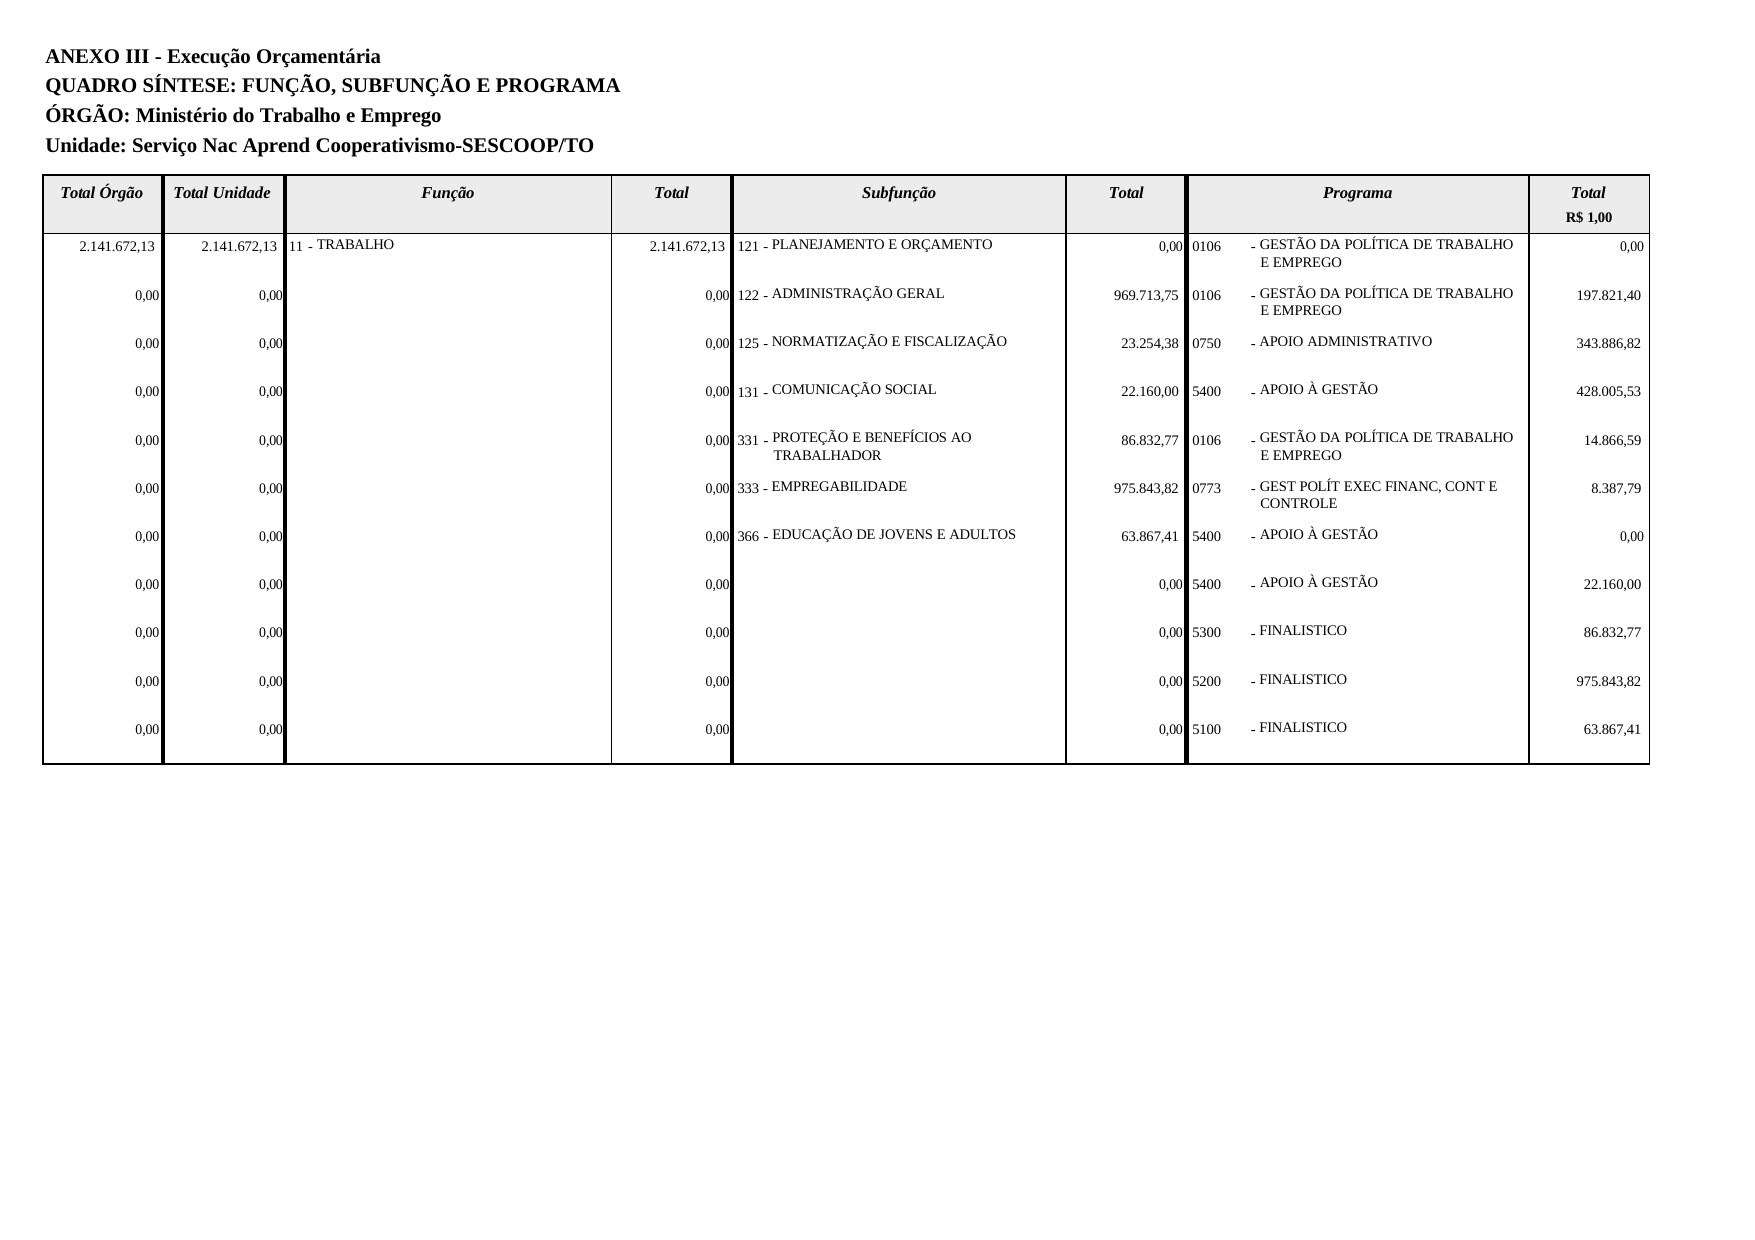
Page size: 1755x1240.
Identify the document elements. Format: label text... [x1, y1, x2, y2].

table_cell 14.866,59 [1530, 414, 1649, 447]
table_cell 0,00 [1067, 655, 1184, 703]
table_cell 0,00 [612, 470, 730, 495]
table_cell 0,00 [612, 325, 730, 366]
table_cell [734, 302, 1065, 325]
table_header Total Órgão [44, 176, 161, 233]
table_cell [44, 495, 161, 518]
table_cell [1189, 495, 1237, 518]
table_cell 5100 [1189, 703, 1237, 763]
table_cell 0106 [1189, 414, 1237, 447]
table_cell 86.832,77 [1530, 607, 1649, 655]
table_cell [44, 447, 161, 470]
table_cell 0,00 [1067, 234, 1184, 254]
table_cell 0,00 [44, 703, 161, 763]
table_cell 0,00 [44, 414, 161, 447]
table_cell 366 - EDUCAÇÃO DE JOVENS E ADULTOS [734, 518, 1065, 763]
table_cell 11 - TRABALHO [287, 234, 611, 763]
table_cell 5400 [1189, 518, 1237, 559]
table_cell [165, 495, 283, 518]
table_cell [612, 302, 730, 325]
table_cell - APOIO À GESTÃO [1237, 366, 1528, 414]
table_cell 0,00 [612, 414, 730, 447]
table_cell E EMPREGO [1237, 254, 1528, 277]
table_cell - GEST POLÍT EXEC FINANC, CONT E [1237, 470, 1528, 495]
table_cell 0,00 [1530, 234, 1649, 254]
table_cell [1067, 254, 1184, 277]
table_cell 0,00 [1067, 703, 1184, 763]
table_cell [1189, 254, 1237, 277]
text QUADRO SÍNTESE: FUNÇÃO, SUBFUNÇÃO E PROGRAMA [45, 73, 1660, 97]
table_cell 22.160,00 [1530, 559, 1649, 607]
text ANEXO III - Execução Orçamentária [45, 44, 1660, 68]
table_cell 0,00 [1530, 518, 1649, 559]
table_cell [44, 302, 161, 325]
table_cell [1067, 447, 1184, 470]
table_cell 63.867,41 [1067, 518, 1184, 559]
table_cell 0,00 [44, 277, 161, 302]
table_cell [734, 254, 1065, 277]
table_cell 975.843,82 [1067, 470, 1184, 495]
table_cell [734, 495, 1065, 518]
table_cell 125 - NORMATIZAÇÃO E FISCALIZAÇÃO [734, 325, 1065, 366]
table_cell [1530, 447, 1649, 470]
table_cell 22.160,00 [1067, 366, 1184, 414]
table_cell CONTROLE [1237, 495, 1528, 518]
table_cell 0,00 [165, 518, 283, 559]
table_cell - APOIO À GESTÃO [1237, 518, 1528, 559]
table_cell 0,00 [165, 703, 283, 763]
table_cell [1530, 495, 1649, 518]
table_cell [612, 447, 730, 470]
table_cell [612, 254, 730, 277]
table_cell 5400 [1189, 559, 1237, 607]
table_cell 0,00 [44, 518, 161, 559]
table_cell - GESTÃO DA POLÍTICA DE TRABALHO [1237, 234, 1528, 254]
table_cell 969.713,75 [1067, 277, 1184, 302]
table_cell 343.886,82 [1530, 325, 1649, 366]
table_cell [165, 254, 283, 277]
table_cell E EMPREGO [1237, 447, 1528, 470]
table_cell 331 - PROTEÇÃO E BENEFÍCIOS AO [734, 414, 1065, 447]
table_cell [165, 447, 283, 470]
table_cell 0,00 [165, 277, 283, 302]
table_cell 0,00 [165, 366, 283, 414]
table_cell 0106 [1189, 234, 1237, 254]
table_header Total [1067, 176, 1184, 233]
table_cell 86.832,77 [1067, 414, 1184, 447]
table_cell [612, 495, 730, 518]
table_cell 5300 [1189, 607, 1237, 655]
table_cell 975.843,82 [1530, 655, 1649, 703]
table_cell [1530, 254, 1649, 277]
table_cell 0750 [1189, 325, 1237, 366]
table_cell 0,00 [165, 607, 283, 655]
table_cell - FINALISTICO [1237, 703, 1528, 763]
table_cell 2.141.672,13 [165, 234, 283, 254]
table_header Subfunção [734, 176, 1065, 233]
table_cell [165, 302, 283, 325]
table_cell 0,00 [44, 470, 161, 495]
table_cell 131 - COMUNICAÇÃO SOCIAL [734, 366, 1065, 414]
table_cell 0,00 [612, 655, 730, 703]
table_header Total Unidade [165, 176, 283, 233]
table_cell [1530, 302, 1649, 325]
table_cell 0,00 [165, 325, 283, 366]
table_cell 0,00 [44, 559, 161, 607]
table_cell [1067, 302, 1184, 325]
table_cell [1189, 447, 1237, 470]
table_cell - FINALISTICO [1237, 655, 1528, 703]
table_cell - GESTÃO DA POLÍTICA DE TRABALHO [1237, 277, 1528, 302]
table_header Programa [1189, 176, 1528, 233]
table_header Total R$ 1,00 [1530, 176, 1649, 233]
table_cell 333 - EMPREGABILIDADE [734, 470, 1065, 495]
table_cell 0,00 [1067, 559, 1184, 607]
table_cell 0,00 [44, 655, 161, 703]
table_cell 0,00 [44, 366, 161, 414]
table_cell 0,00 [165, 559, 283, 607]
table_cell [44, 254, 161, 277]
table_cell 0,00 [1067, 607, 1184, 655]
table_cell 0,00 [612, 559, 730, 607]
table_cell 0,00 [612, 703, 730, 763]
table_cell 63.867,41 [1530, 703, 1649, 763]
table_cell 5400 [1189, 366, 1237, 414]
table_cell 0,00 [44, 325, 161, 366]
table_cell 0,00 [612, 366, 730, 414]
table_header Função [287, 176, 611, 233]
table_header Total [612, 176, 730, 233]
table_cell TRABALHADOR [734, 447, 1065, 470]
table_cell - APOIO ADMINISTRATIVO [1237, 325, 1528, 366]
table_cell 121 - PLANEJAMENTO E ORÇAMENTO [734, 234, 1065, 254]
table_cell 8.387,79 [1530, 470, 1649, 495]
table_cell 0,00 [612, 277, 730, 302]
table_cell 0106 [1189, 277, 1237, 302]
table_cell 0,00 [165, 470, 283, 495]
table_cell 0,00 [165, 414, 283, 447]
table_cell 122 - ADMINISTRAÇÃO GERAL [734, 277, 1065, 302]
table_cell 0,00 [612, 607, 730, 655]
table_cell - APOIO À GESTÃO [1237, 559, 1528, 607]
text Unidade: Serviço Nac Aprend Cooperativismo-SESCOOP/TO [45, 133, 1660, 157]
table_cell 0,00 [44, 607, 161, 655]
table_cell 23.254,38 [1067, 325, 1184, 366]
table_cell - GESTÃO DA POLÍTICA DE TRABALHO [1237, 414, 1528, 447]
table_cell 0773 [1189, 470, 1237, 495]
table_cell 0,00 [612, 518, 730, 559]
table_cell 2.141.672,13 [44, 234, 161, 254]
table_cell 5200 [1189, 655, 1237, 703]
table_cell 0,00 [165, 655, 283, 703]
table_cell [1189, 302, 1237, 325]
table_cell 2.141.672,13 [612, 234, 730, 254]
table_cell 197.821,40 [1530, 277, 1649, 302]
table_cell - FINALISTICO [1237, 607, 1528, 655]
table_cell [1067, 495, 1184, 518]
table_cell E EMPREGO [1237, 302, 1528, 325]
table_cell 428.005,53 [1530, 366, 1649, 414]
text ÓRGÃO: Ministério do Trabalho e Emprego [45, 103, 1660, 127]
